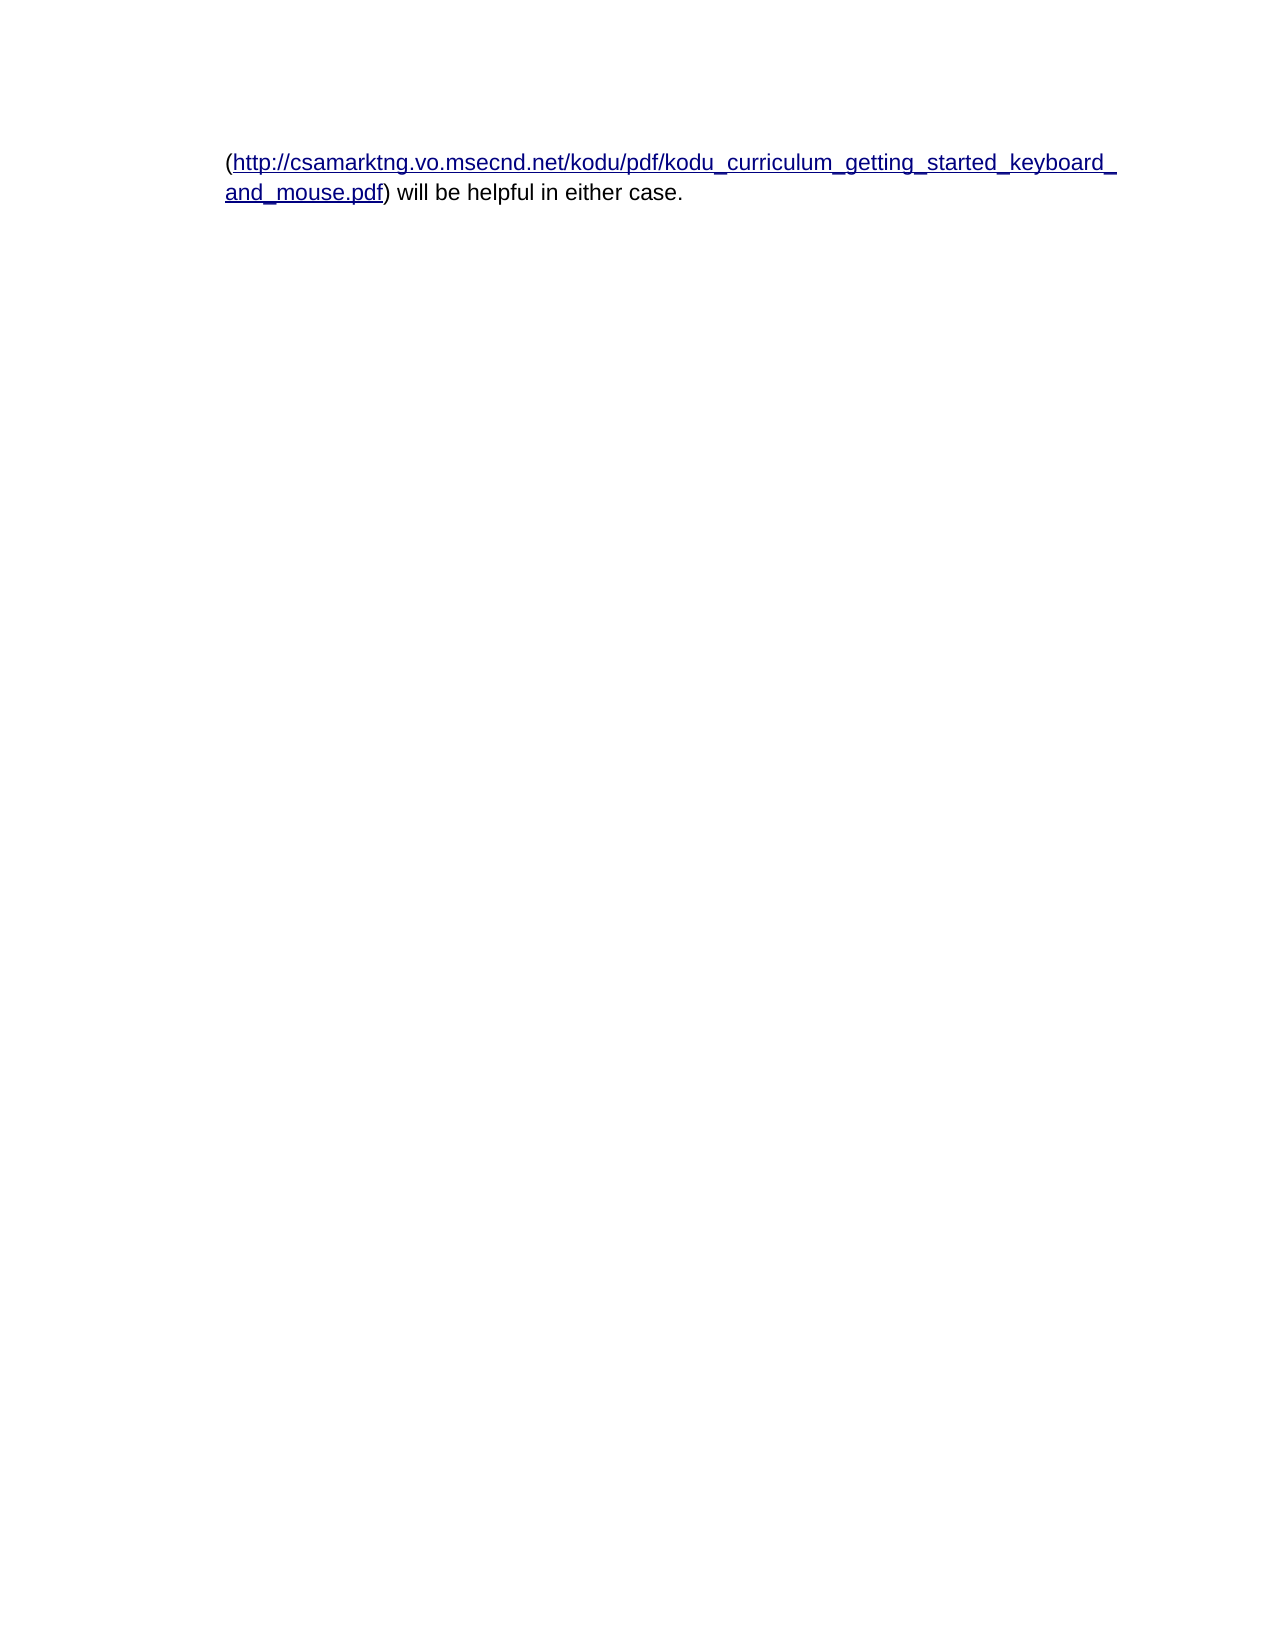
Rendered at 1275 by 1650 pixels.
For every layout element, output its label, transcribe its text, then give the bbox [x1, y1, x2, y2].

list (http://csamarktng.vo.msecnd.net/kodu/pdf/kodu_curriculum_getting_started_keyboard_and_mouse.pdf) will be helpful in either case. [187, 150, 1125, 205]
